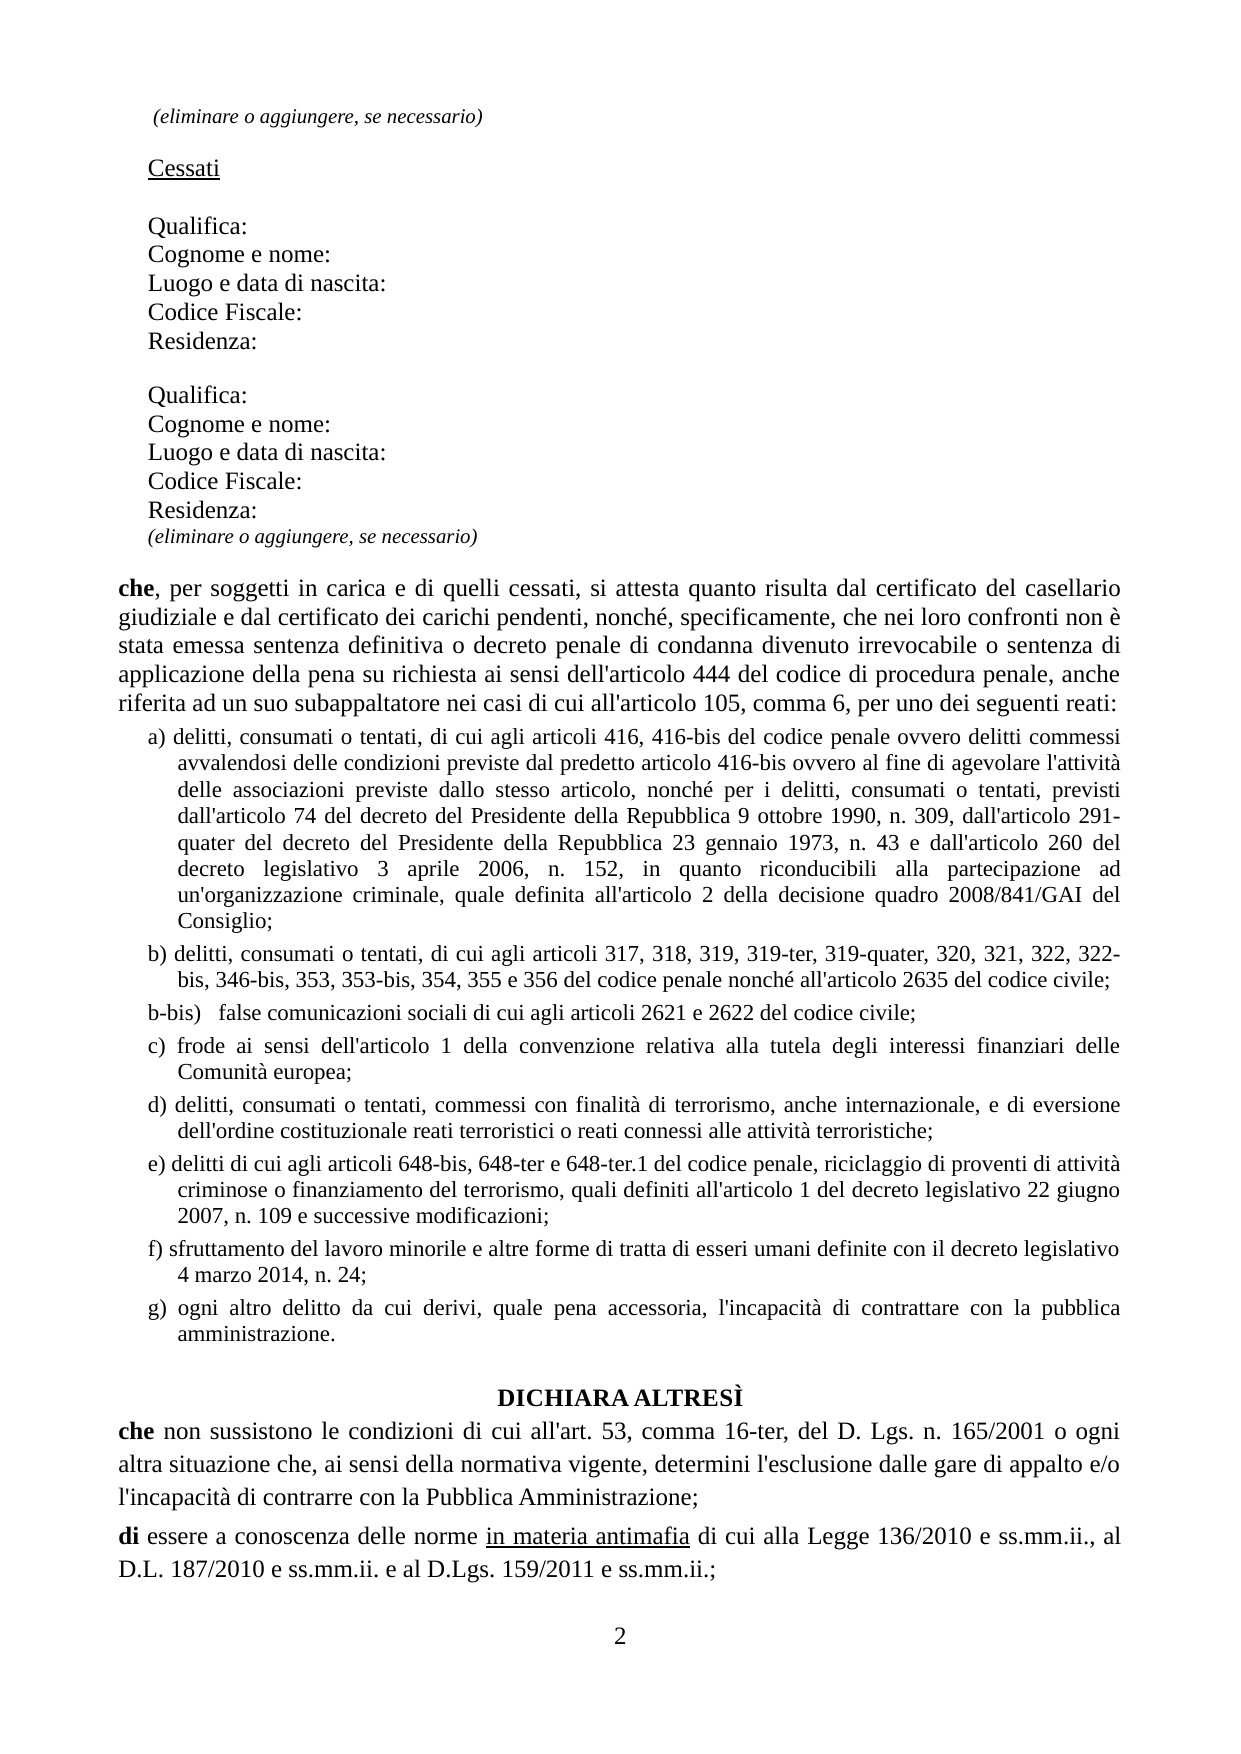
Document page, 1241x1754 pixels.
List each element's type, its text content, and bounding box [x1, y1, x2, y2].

text Luogo e data di nascita: [148, 268, 1122, 297]
text Codice Fiscale: [148, 466, 1122, 495]
text Luogo e data di nascita: [148, 437, 1122, 466]
text a) delitti, consumati o tentati, di cui agli articoli 416, 416-bis del codice penale ovvero delitti commessi avvalendosi delle condizioni previste dal predetto articolo 416-bis ovvero al fine di agevolare l'attività delle associazioni previste dallo stesso articolo, nonché per i delitti, consumati o tentati, previsti dall'articolo 74 del decreto del Presidente della Repubblica 9 ottobre 1990, n. 309, dall'articolo 291-quater del decreto del Presidente della Repubblica 23 gennaio 1973, n. 43 e dall'articolo 260 del decreto legislativo 3 aprile 2006, n. 152, in quanto riconducibili alla partecipazione ad un'organizzazione criminale, quale definita all'articolo 2 della decisione quadro 2008/841/GAI del Consiglio; [148, 723, 1122, 934]
text Cessati [148, 157, 1122, 182]
text che, per soggetti in carica e di quelli cessati, si attesta quanto risulta dal certificato del casellario giudiziale e dal certificato dei carichi pendenti, nonché, specificamente, che nei loro confronti non è stata emessa sentenza definitiva o decreto penale di condanna divenuto irrevocabile o sentenza di applicazione della pena su richiesta ai sensi dell'articolo 444 del codice di procedura penale, anche riferita ad un suo subappaltatore nei casi di cui all'articolo 105, comma 6, per uno dei seguenti reati: [118, 573, 1122, 717]
text Qualifica: [148, 380, 1122, 409]
text Residenza: [148, 495, 1122, 524]
text c) frode ai sensi dell'articolo 1 della convenzione relativa alla tutela degli interessi finanziari delle Comunità europea; [148, 1032, 1122, 1084]
text d) delitti, consumati o tentati, commessi con finalità di terrorismo, anche internazionale, e di eversione dell'ordine costituzionale reati terroristici o reati connessi alle attività terroristiche; [148, 1091, 1122, 1143]
text di essere a conoscenza delle norme in materia antimafia di cui alla Legge 136/2010 e ss.mm.ii., al D.L. 187/2010 e ss.mm.ii. e al D.Lgs. 159/2011 e ss.mm.ii.; [118, 1521, 1122, 1583]
text (eliminare o aggiungere, se necessario) [148, 524, 1122, 548]
text g) ogni altro delitto da cui derivi, quale pena accessoria, l'incapacità di contrattare con la pubblica amministrazione. [148, 1294, 1122, 1347]
text che non sussistono le condizioni di cui all'art. 53, comma 16-ter, del D. Lgs. n. 165/2001 o ogni altra situazione che, ai sensi della normativa vigente, determini l'esclusione dalle gare di appalto e/o l'incapacità di contrarre con la Pubblica Amministrazione; [118, 1416, 1122, 1511]
text b-bis) false comunicazioni sociali di cui agli articoli 2621 e 2622 del codice civile; [148, 999, 1122, 1026]
text Cognome e nome: [148, 409, 1122, 437]
text Qualifica: [148, 211, 1122, 239]
text f) sfruttamento del lavoro minorile e altre forme di tratta di esseri umani definite con il decreto legislativo 4 marzo 2014, n. 24; [148, 1235, 1122, 1288]
text b) delitti, consumati o tentati, di cui agli articoli 317, 318, 319, 319-ter, 319-quater, 320, 321, 322, 322-bis, 346-bis, 353, 353-bis, 354, 355 e 356 del codice penale nonché all'articolo 2635 del codice civile; [148, 940, 1122, 993]
text DICHIARA ALTRESÌ [118, 1383, 1122, 1412]
text Residenza: [148, 326, 1122, 354]
text Cognome e nome: [148, 239, 1122, 268]
text (eliminare o aggiungere, se necessario) [148, 104, 1122, 128]
text Codice Fiscale: [148, 297, 1122, 326]
text e) delitti di cui agli articoli 648-bis, 648-ter e 648-ter.1 del codice penale, riciclaggio di proventi di attività criminose o finanziamento del terrorismo, quali definiti all'articolo 1 del decreto legislativo 22 giugno 2007, n. 109 e successive modificazioni; [148, 1150, 1122, 1229]
